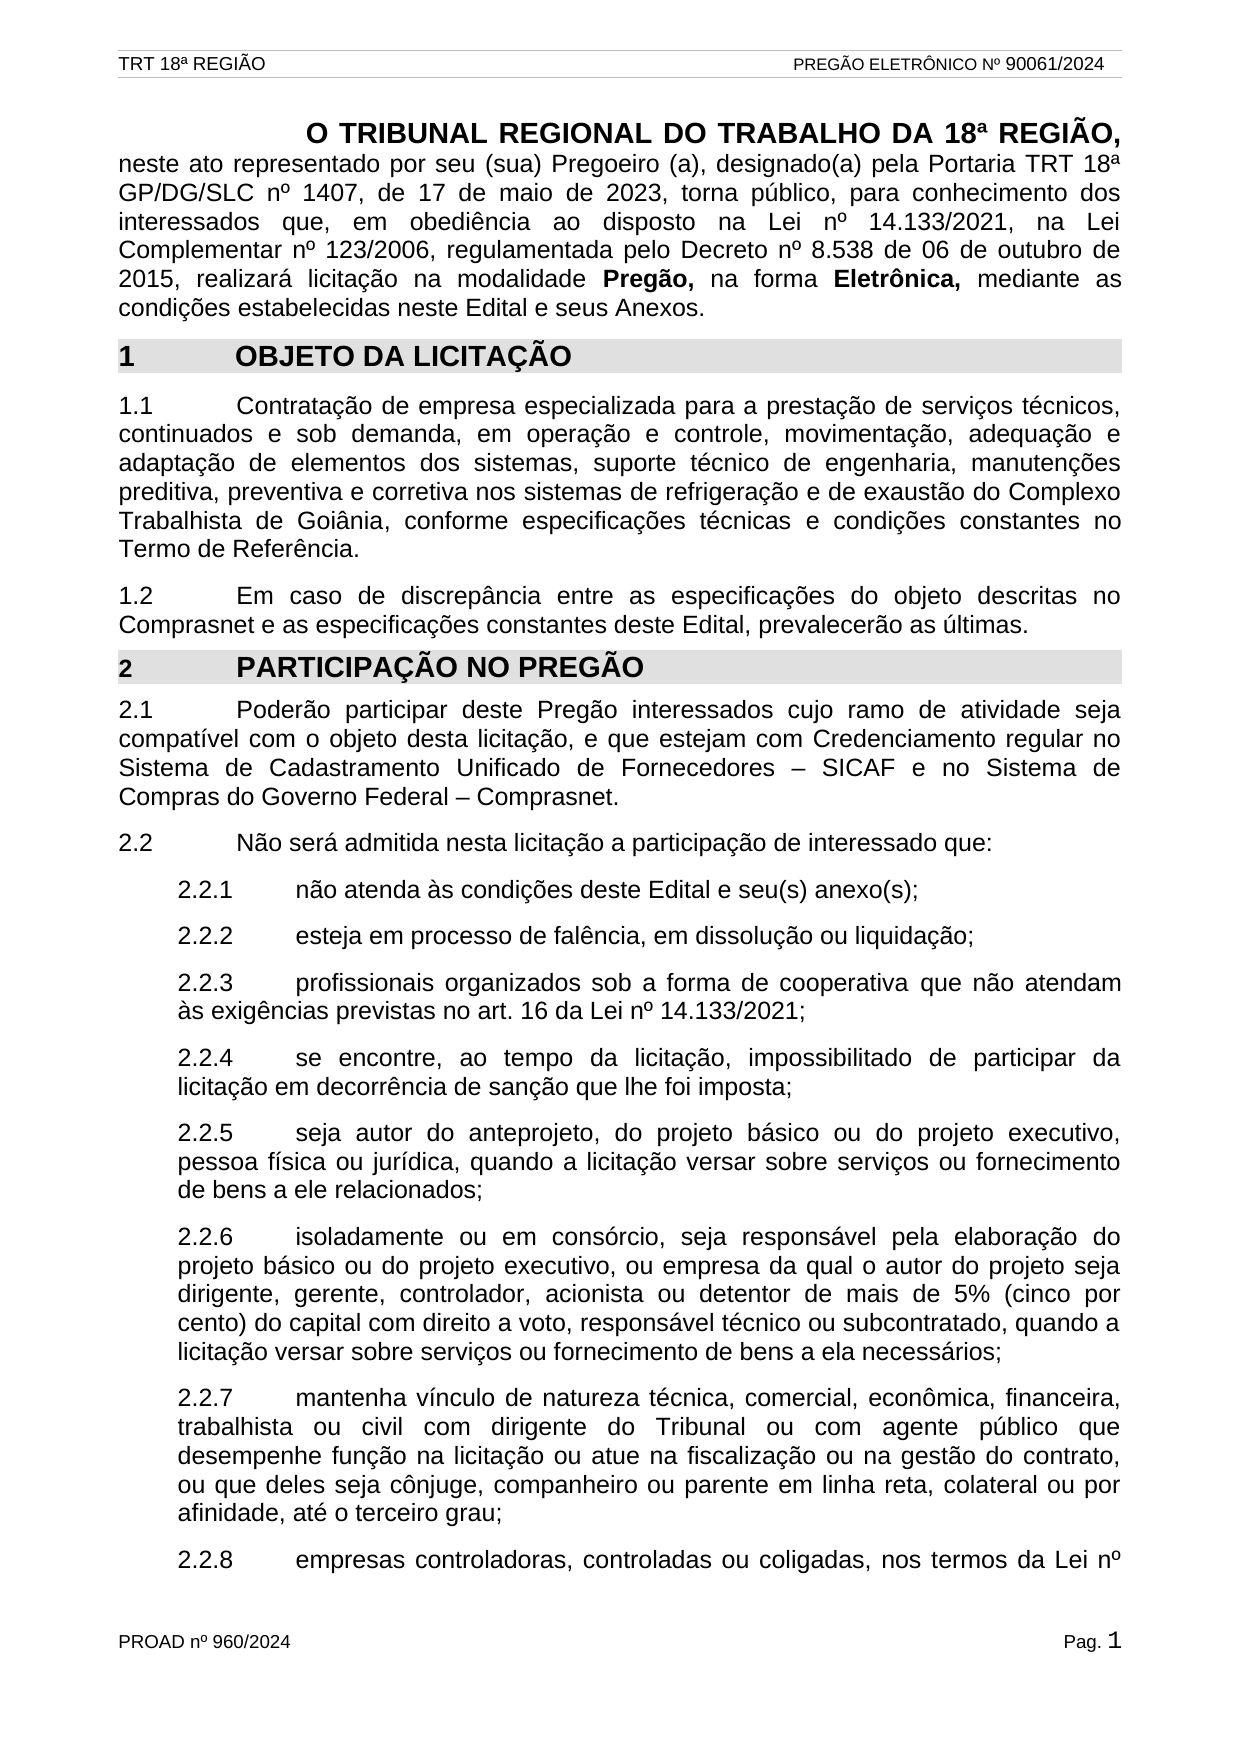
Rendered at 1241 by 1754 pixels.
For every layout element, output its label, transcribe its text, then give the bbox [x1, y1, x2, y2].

text 2.2.5 seja autor do anteprojeto, do projeto básico ou do projeto executivo, pessoa física ou jurídica, quando a licitação versar sobre serviços ou fornecimento de bens a ele relacionados; [177, 1118, 1122, 1204]
text 2.2.8 empresas controladoras, controladas ou coligadas, nos termos da Lei nº [177, 1545, 1122, 1573]
text 2.1 Poderão participar deste Pregão interessados cujo ramo de atividade seja compatível com o objeto desta licitação, e que estejam com Credenciamento regular no Sistema de Cadastramento Unificado de Fornecedores – SICAF e no Sistema de Compras do Governo Federal – Comprasnet. [118, 695, 1122, 810]
text 2.2.6 isoladamente ou em consórcio, seja responsável pela elaboração do projeto básico ou do projeto executivo, ou empresa da qual o autor do projeto seja dirigente, gerente, controlador, acionista ou detentor de mais de 5% (cinco por cento) do capital com direito a voto, responsável técnico ou subcontratado, quando a licitação versar sobre serviços ou fornecimento de bens a ela necessários; [177, 1222, 1122, 1366]
text 2.2.4 se encontre, ao tempo da licitação, impossibilitado de participar da licitação em decorrência de sanção que lhe foi imposta; [177, 1043, 1122, 1100]
text 2.2.2 esteja em processo de falência, em dissolução ou liquidação; [177, 921, 1122, 950]
text 1.1 Contratação de empresa especializada para a prestação de serviços técnicos, continuados e sob demanda, em operação e controle, movimentação, adequação e adaptação de elementos dos sistemas, suporte técnico de engenharia, manutenções preditiva, preventiva e corretiva nos sistemas de refrigeração e de exaustão do Complexo Trabalhista de Goiânia, conforme especificações técnicas e condições constantes no Termo de Referência. [118, 391, 1122, 563]
text 1.2 Em caso de discrepância entre as especificações do objeto descritas no Comprasnet e as especificações constantes deste Edital, prevalecerão as últimas. [118, 581, 1122, 638]
text O TRIBUNAL REGIONAL DO TRABALHO DA 18ª REGIÃO, neste ato representado por seu (sua) Pregoeiro (a), designado(a) pela Portaria TRT 18ª GP/DG/SLC nº 1407, de 17 de maio de 2023, torna público, para conhecimento dos interessados que, em obediência ao disposto na Lei nº 14.133/2021, na Lei Complementar nº 123/2006, regulamentada pelo Decreto nº 8.538 de 06 de outubro de 2015, realizará licitação na modalidade Pregão, na forma Eletrônica, mediante as condições estabelecidas neste Edital e seus Anexos. [118, 116, 1122, 322]
text 2.2.7 mantenha vínculo de natureza técnica, comercial, econômica, financeira, trabalhista ou civil com dirigente do Tribunal ou com agente público que desempenhe função na licitação ou atue na fiscalização ou na gestão do contrato, ou que deles seja cônjuge, companheiro ou parente em linha reta, colateral ou por afinidade, até o terceiro grau; [177, 1383, 1122, 1527]
text 2 PARTICIPAÇÃO NO PREGÃO [118, 650, 1122, 684]
text 1 OBJETO DA LICITAÇÃO [118, 339, 1122, 373]
text 2.2.3 profissionais organizados sob a forma de cooperativa que não atendam às exigências previstas no art. 16 da Lei nº 14.133/2021; [177, 967, 1122, 1025]
text 2.2 Não será admitida nesta licitação a participação de interessado que: [118, 828, 1122, 857]
text 2.2.1 não atenda às condições deste Edital e seu(s) anexo(s); [177, 874, 1122, 903]
